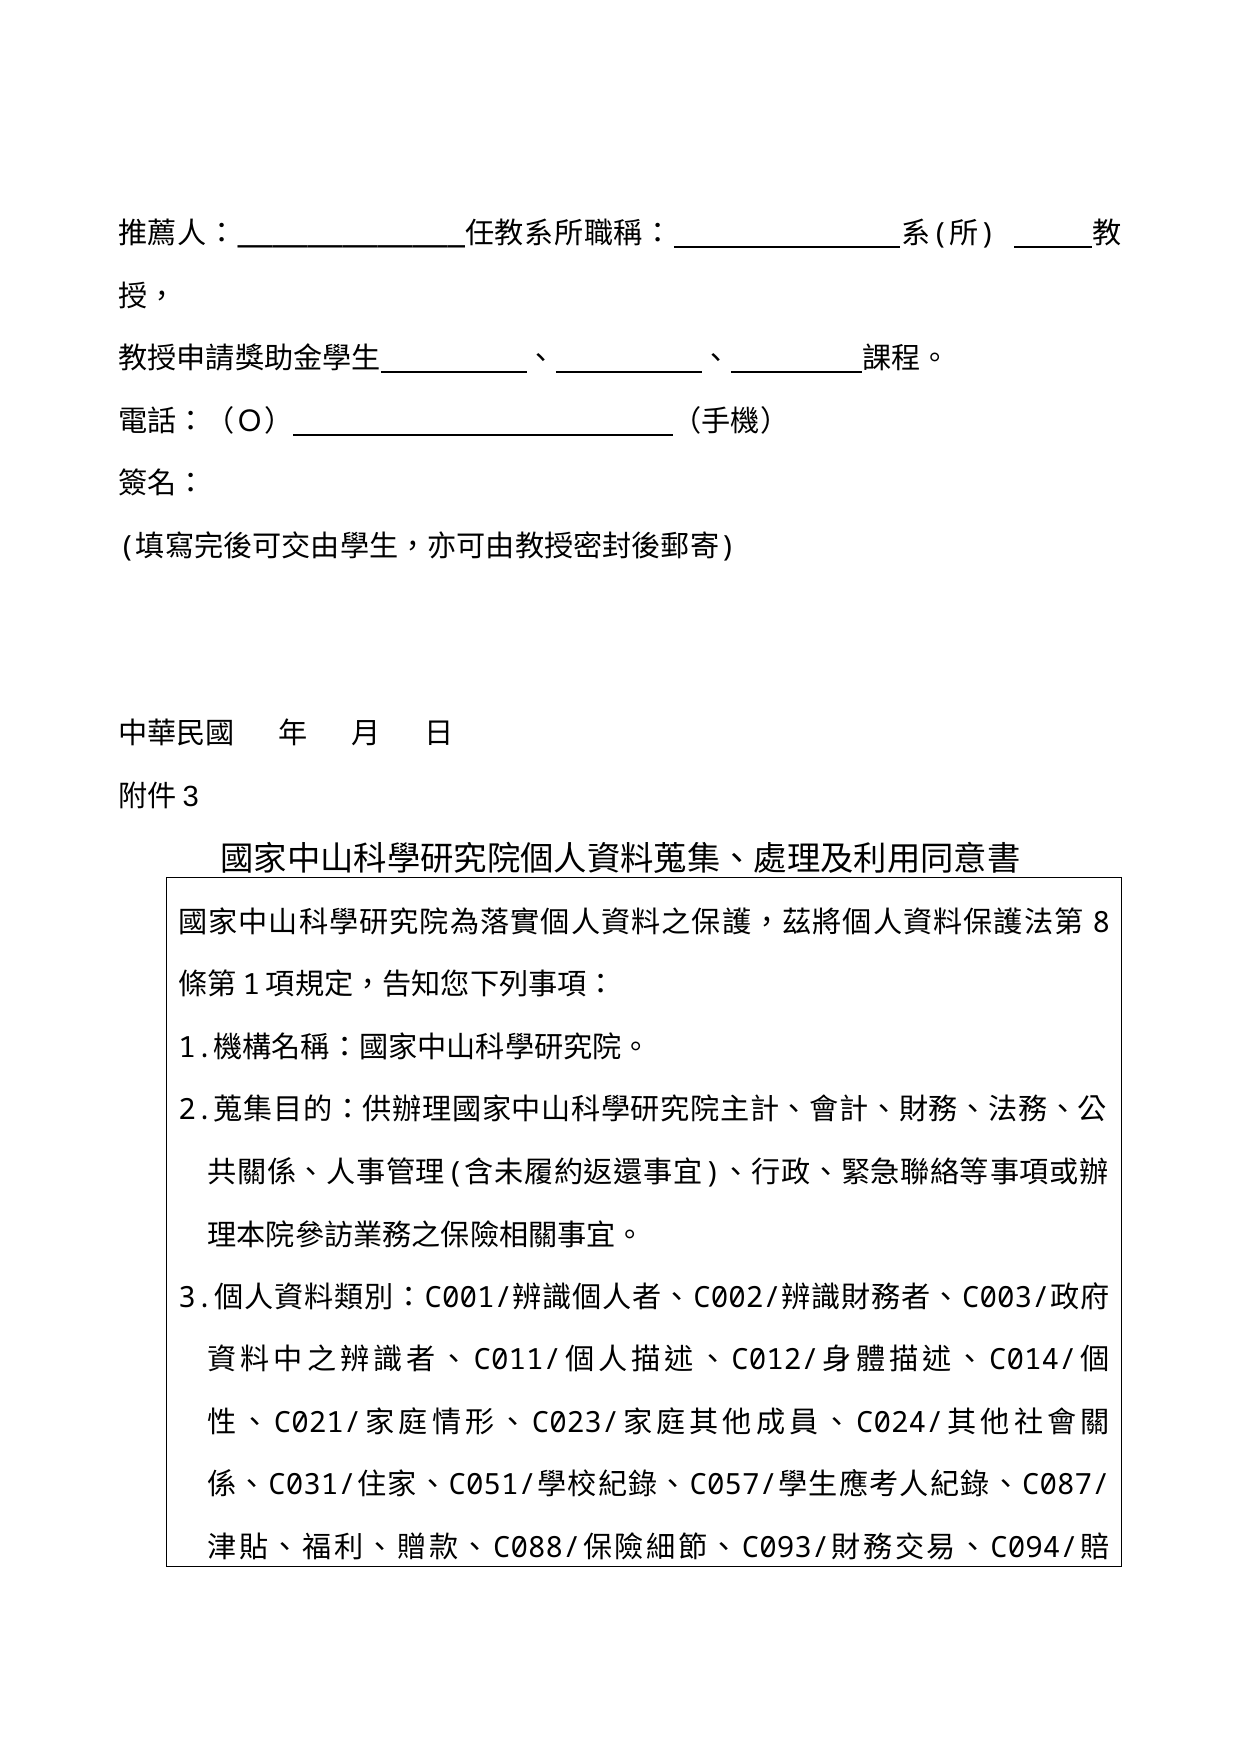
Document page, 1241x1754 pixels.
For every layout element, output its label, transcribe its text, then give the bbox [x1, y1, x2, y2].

text 附件3 [118, 752, 1122, 814]
table_header 國家中山科學研究院為落實個人資料之保護，茲將個人資料保護法第8條第1項規定，告知您下列事項： 1.機構名稱：國家中山科學研究院。 2.蒐集目的：供辦理國家中山科學研究院主計、會計、財務、法務、公共關係、人事管理(含未履約返還事宜)、行政、緊急聯絡等事項或辦理本院參訪業務之保險相關事宜。 3.個人資料類別：C001/辨識個人者、C002/辨識財務者、C003/政府資料中之辨識者、C011/個人描述、C012/身體描述、C014/個性、C021/家庭情形、C023/家庭其他成員、C024/其他社會關係、C031/住家、C051/學校紀錄、C057/學生應考人紀錄、C087/津貼、福利、贈款、C088/保險細節、C093/財務交易、C094/賠 [167, 878, 1121, 1566]
text (填寫完後可交由學生，亦可由教授密封後郵寄) [118, 502, 1122, 564]
text 國家中山科學研究院個人資料蒐集、處理及利用同意書 [118, 814, 1122, 877]
text 中華民國 年 月 日 [118, 689, 1190, 752]
text 教授申請獎助金學生 、 、 課程。 [118, 314, 1122, 377]
text 簽名： [118, 439, 1122, 502]
text 電話：（Ｏ） （手機） [118, 377, 1122, 439]
text 推薦人：_____________任教系所職稱： 系(所) 教授， [118, 189, 1122, 314]
